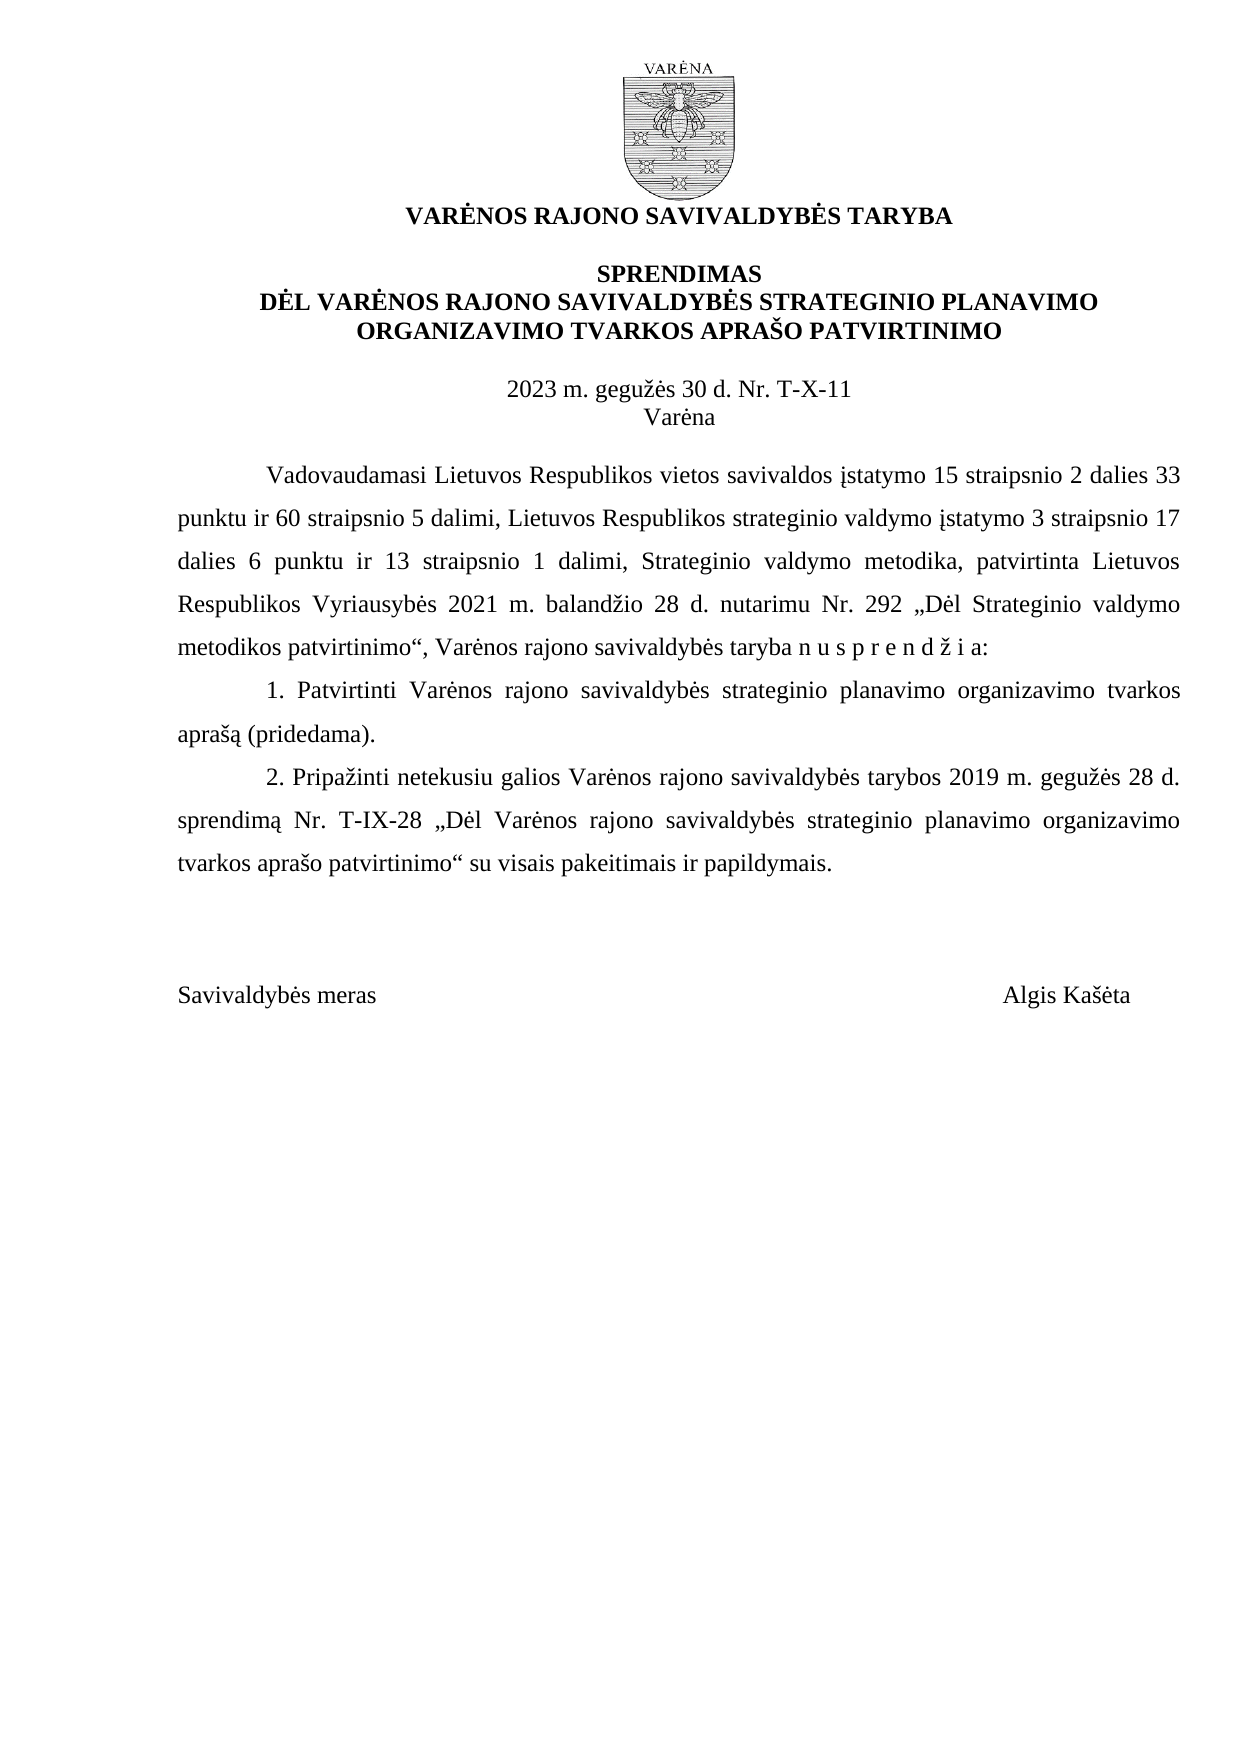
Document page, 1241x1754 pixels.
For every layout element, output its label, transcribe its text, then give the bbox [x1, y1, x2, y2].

text Vadovaudamasi Lietuvos Respublikos vietos savivaldos įstatymo 15 straipsnio 2 dalies 33 punktu ir 60 straipsnio 5 dalimi, Lietuvos Respublikos strateginio valdymo įstatymo 3 straipsnio 17 dalies 6 punktu ir 13 straipsnio 1 dalimi, Strateginio valdymo metodika, patvirtinta Lietuvos Respublikos Vyriausybės 2021 m. balandžio 28 d. nutarimu Nr. 292 „Dėl Strateginio valdymo metodikos patvirtinimo“, Varėnos rajono savivaldybės taryba n u s p r e n d ž i a: [177, 460, 1181, 661]
text DĖL VARĖNOS RAJONO SAVIVALDYBĖS STRATEGINIO PLANAVIMO ORGANIZAVIMO TVARKOS APRAŠO PATVIRTINIMO [177, 287, 1181, 345]
text Savivaldybės meras Algis Kašėta [177, 980, 1181, 1009]
text 1. Patvirtinti Varėnos rajono savivaldybės strateginio planavimo organizavimo tvarkos aprašą (pridedama). [177, 676, 1181, 747]
text 2023 m. gegužės 30 d. Nr. T-X-11 [177, 374, 1181, 402]
text SPRENDIMAS [177, 259, 1181, 287]
text Varėna [177, 402, 1181, 431]
text VARĖNOS RAJONO SAVIVALDYBĖS TARYBA [177, 201, 1181, 230]
text 2. Pripažinti netekusiu galios Varėnos rajono savivaldybės tarybos 2019 m. gegužės 28 d. sprendimą Nr. T-IX-28 „Dėl Varėnos rajono savivaldybės strateginio planavimo organizavimo tvarkos aprašo patvirtinimo“ su visais pakeitimais ir papildymais. [177, 762, 1181, 877]
